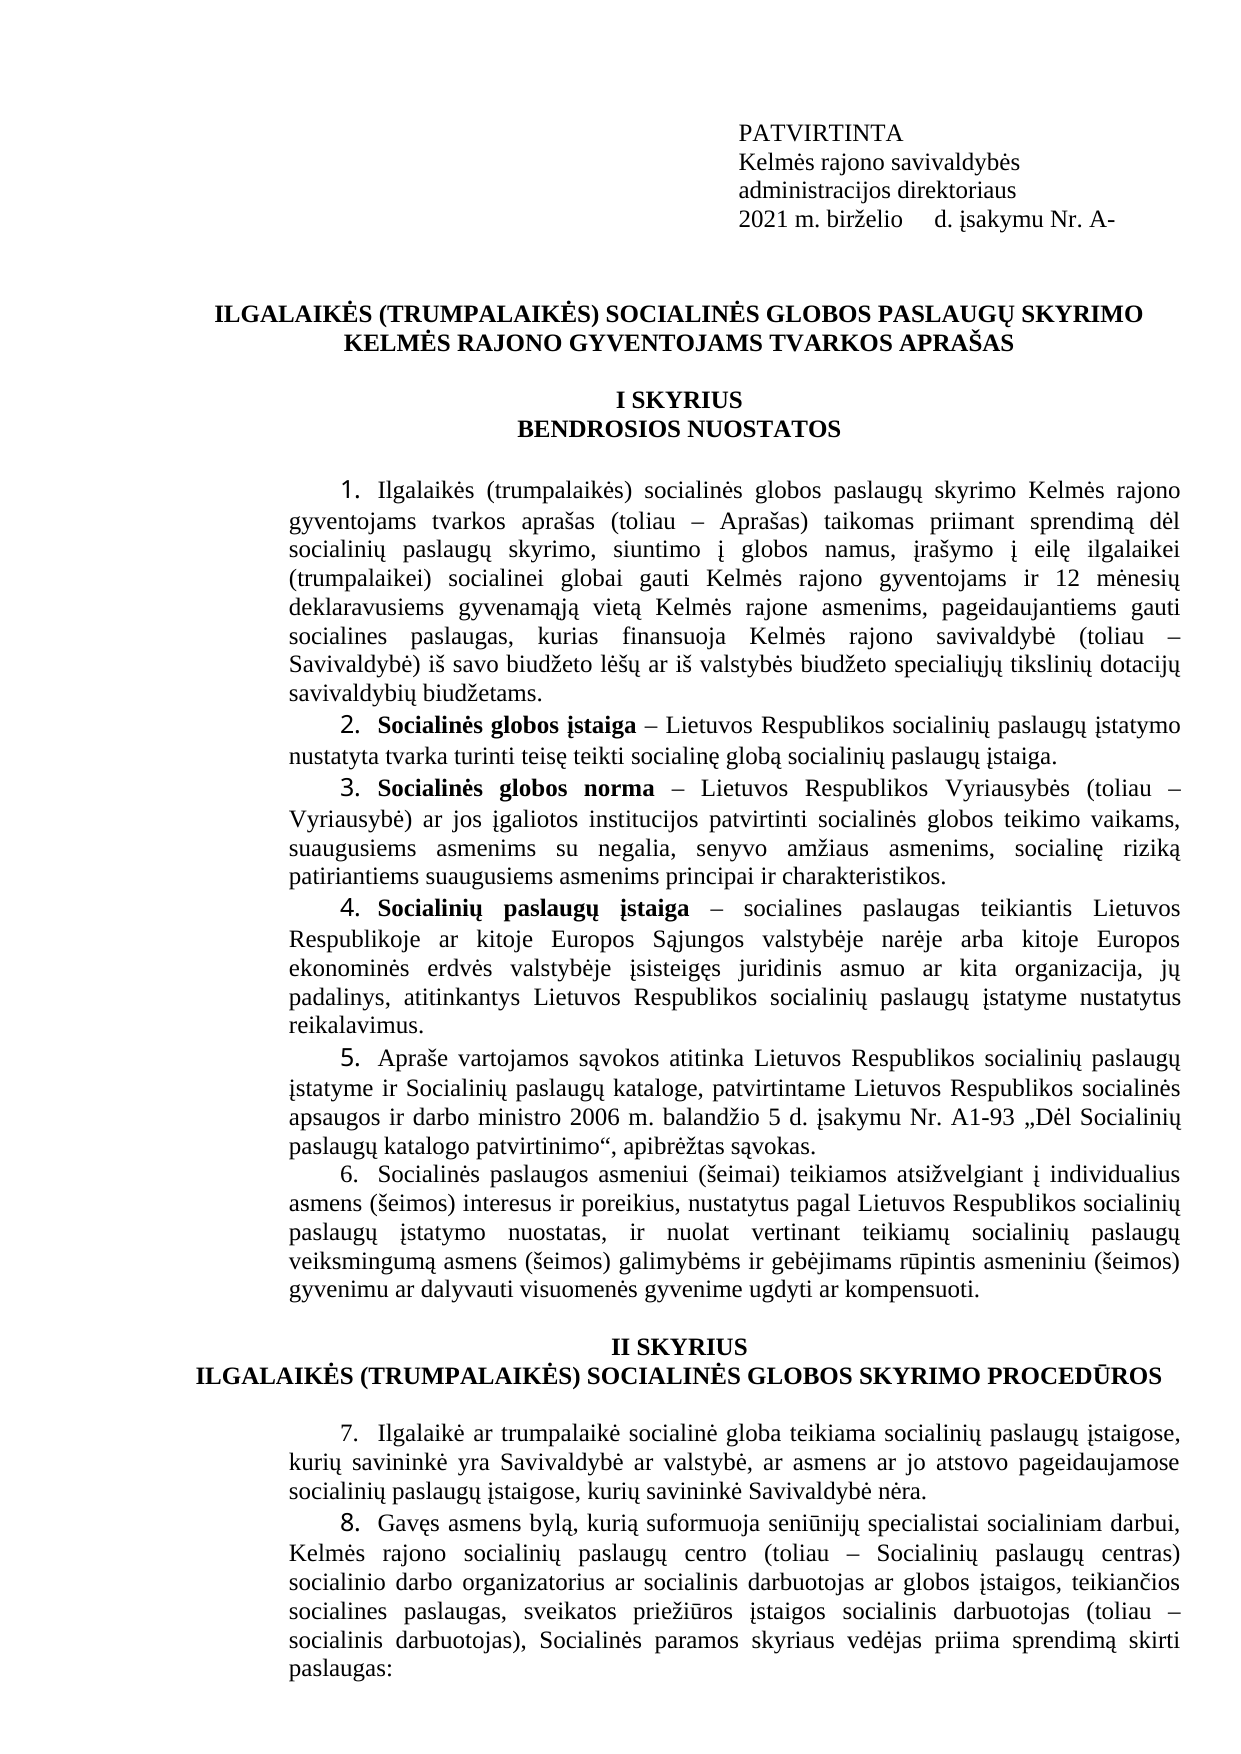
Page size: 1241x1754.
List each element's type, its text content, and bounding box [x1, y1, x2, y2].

list PATVIRTINTA [738, 118, 1181, 147]
list Socialinės paslaugos asmeniui (šeimai) teikiamos atsižvelgiant į individualius asmens (šeimos) interesus ir poreikius, nustatytus pagal Lietuvos Respublikos socialinių paslaugų įstatymo nuostatas, ir nuolat vertinant teikiamų socialinių paslaugų veiksmingumą asmens (šeimos) galimybėms ir gebėjimams rūpintis asmeniniu (šeimos) gyvenimu ar dalyvauti visuomenės gyvenime ugdyti ar kompensuoti. [251, 1159, 1181, 1303]
list Socialinės globos norma – Lietuvos Respublikos Vyriausybės (toliau – Vyriausybė) ar jos įgaliotos institucijos patvirtinti socialinės globos teikimo vaikams, suaugusiems asmenims su negalia, senyvo amžiaus asmenims, socialinę riziką patiriantiems suaugusiems asmenims principai ir charakteristikos. [251, 770, 1181, 890]
list Ilgalaikės (trumpalaikės) socialinės globos paslaugų skyrimo Kelmės rajono gyventojams tvarkos aprašas (toliau – Aprašas) taikomas priimant sprendimą dėl socialinių paslaugų skyrimo, siuntimo į globos namus, įrašymo į eilę ilgalaikei (trumpalaikei) socialinei globai gauti Kelmės rajono gyventojams ir 12 mėnesių deklaravusiems gyvenamąją vietą Kelmės rajone asmenims, pageidaujantiems gauti socialines paslaugas, kurias finansuoja Kelmės rajono savivaldybė (toliau – Savivaldybė) iš savo biudžeto lėšų ar iš valstybės biudžeto specialiųjų tikslinių dotacijų savivaldybių biudžetams. [251, 472, 1181, 707]
list Socialinės globos įstaiga – Lietuvos Respublikos socialinių paslaugų įstatymo nustatyta tvarka turinti teisę teikti socialinę globą socialinių paslaugų įstaiga. [251, 707, 1181, 770]
list ILGALAIKĖS (TRUMPALAIKĖS) SOCIALINĖS GLOBOS SKYRIMO PROCEDŪROS [177, 1361, 1181, 1389]
list II SKYRIUS [177, 1332, 1181, 1361]
text BENDROSIOS NUOSTATOS [177, 414, 1181, 443]
list administracijos direktoriaus [738, 176, 1181, 204]
list ILGALAIKĖS (TRUMPALAIKĖS) SOCIALINĖS GLOBOS PASLAUGŲ SKYRIMO KELMĖS RAJONO GYVENTOJAMS TVARKOS APRAŠAS [177, 299, 1181, 357]
list Kelmės rajono savivaldybės [738, 147, 1181, 176]
list Apraše vartojamos sąvokos atitinka Lietuvos Respublikos socialinių paslaugų įstatyme ir Socialinių paslaugų kataloge, patvirtintame Lietuvos Respublikos socialinės apsaugos ir darbo ministro 2006 m. balandžio 5 d. įsakymu Nr. A1-93 „Dėl Socialinių paslaugų katalogo patvirtinimo“, apibrėžtas sąvokas. [251, 1039, 1181, 1159]
text 2021 m. birželio d. įsakymu Nr. A- [738, 204, 1181, 233]
list Ilgalaikė ar trumpalaikė socialinė globa teikiama socialinių paslaugų įstaigose, kurių savininkė yra Savivaldybė ar valstybė, ar asmens ar jo atstovo pageidaujamose socialinių paslaugų įstaigose, kurių savininkė Savivaldybė nėra. [251, 1418, 1181, 1504]
list Socialinių paslaugų įstaiga – socialines paslaugas teikiantis Lietuvos Respublikoje ar kitoje Europos Sąjungos valstybėje narėje arba kitoje Europos ekonominės erdvės valstybėje įsisteigęs juridinis asmuo ar kita organizacija, jų padalinys, atitinkantys Lietuvos Respublikos socialinių paslaugų įstatyme nustatytus reikalavimus. [251, 890, 1181, 1039]
text I SKYRIUS [177, 385, 1181, 414]
list Gavęs asmens bylą, kurią suformuoja seniūnijų specialistai socialiniam darbui, Kelmės rajono socialinių paslaugų centro (toliau – Socialinių paslaugų centras) socialinio darbo organizatorius ar socialinis darbuotojas ar globos įstaigos, teikiančios socialines paslaugas, sveikatos priežiūros įstaigos socialinis darbuotojas (toliau – socialinis darbuotojas), Socialinės paramos skyriaus vedėjas priima sprendimą skirti paslaugas: [251, 1504, 1181, 1682]
